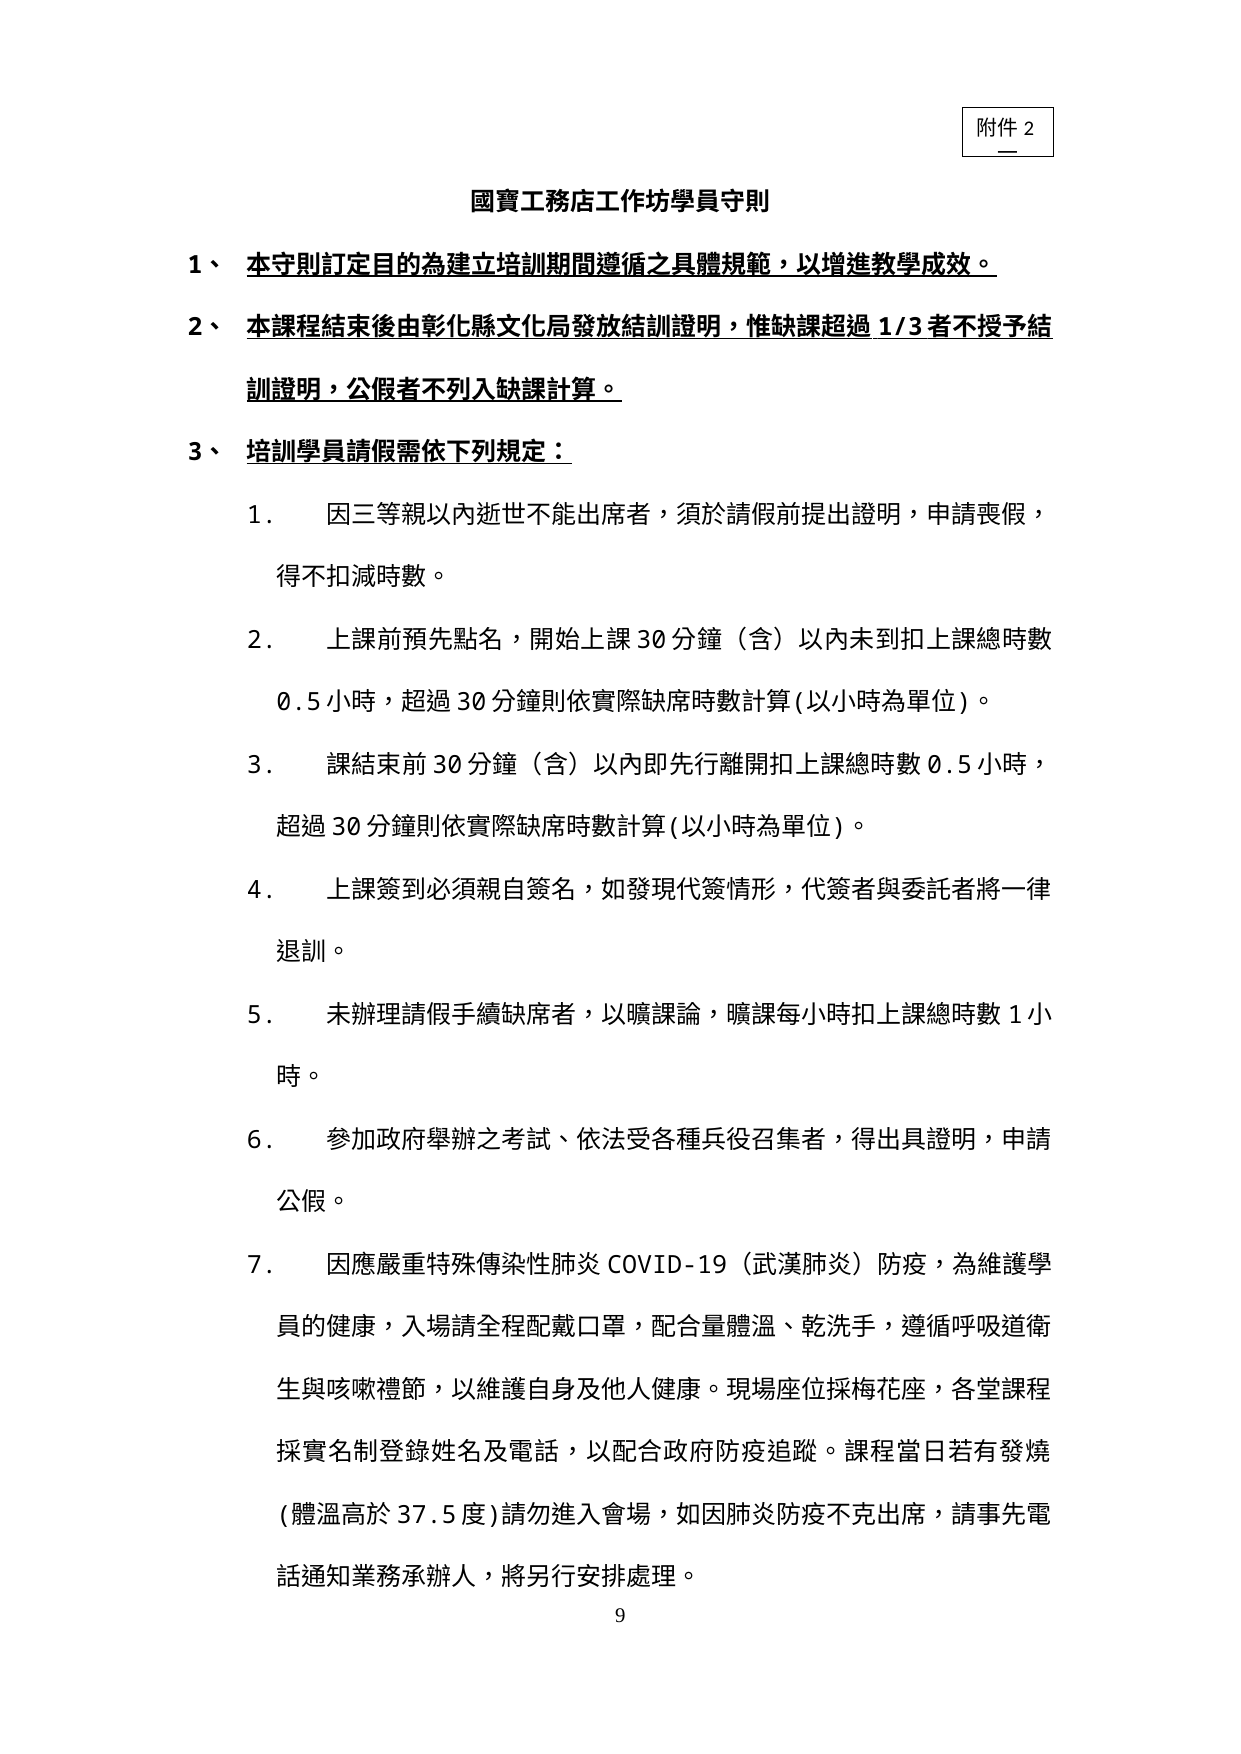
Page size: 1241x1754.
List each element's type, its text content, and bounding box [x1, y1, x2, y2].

list 本課程結束後由彰化縣文化局發放結訓證明，惟缺課超過1/3者不授予結訓證明，公假者不列入缺課計算。 [187, 283, 1053, 408]
text 國寶工務店工作坊學員守則 [187, 158, 1053, 221]
list 上課前預先點名，開始上課30分鐘（含）以內未到扣上課總時數0.5小時，超過30分鐘則依實際缺席時數計算(以小時為單位)。 [247, 596, 1053, 721]
list 因三等親以內逝世不能出席者，須於請假前提出證明，申請喪假，得不扣減時數。 [247, 471, 1053, 596]
list 本守則訂定目的為建立培訓期間遵循之具體規範，以增進教學成效。 [187, 221, 1053, 283]
list 因應嚴重特殊傳染性肺炎COVID-19（武漢肺炎）防疫，為維護學員的健康，入場請全程配戴口罩，配合量體溫、乾洗手，遵循呼吸道衛生與咳嗽禮節，以維護自身及他人健康。現場座位採梅花座，各堂課程採實名制登錄姓名及電話，以配合政府防疫追蹤。課程當日若有發燒(體溫高於37.5度)請勿進入會場，如因肺炎防疫不克出席，請事先電話通知業務承辦人，將另行安排處理。 [247, 1221, 1053, 1596]
list 上課簽到必須親自簽名，如發現代簽情形，代簽者與委託者將一律退訓。 [247, 846, 1053, 971]
list 參加政府舉辦之考試、依法受各種兵役召集者，得出具證明，申請公假。 [247, 1096, 1053, 1221]
list 培訓學員請假需依下列規定： [187, 408, 1053, 471]
list 未辦理請假手續缺席者，以曠課論，曠課每小時扣上課總時數1小時。 [247, 971, 1053, 1096]
list 課結束前30分鐘（含）以內即先行離開扣上課總時數0.5小時，超過30分鐘則依實際缺席時數計算(以小時為單位)。 [247, 721, 1053, 846]
